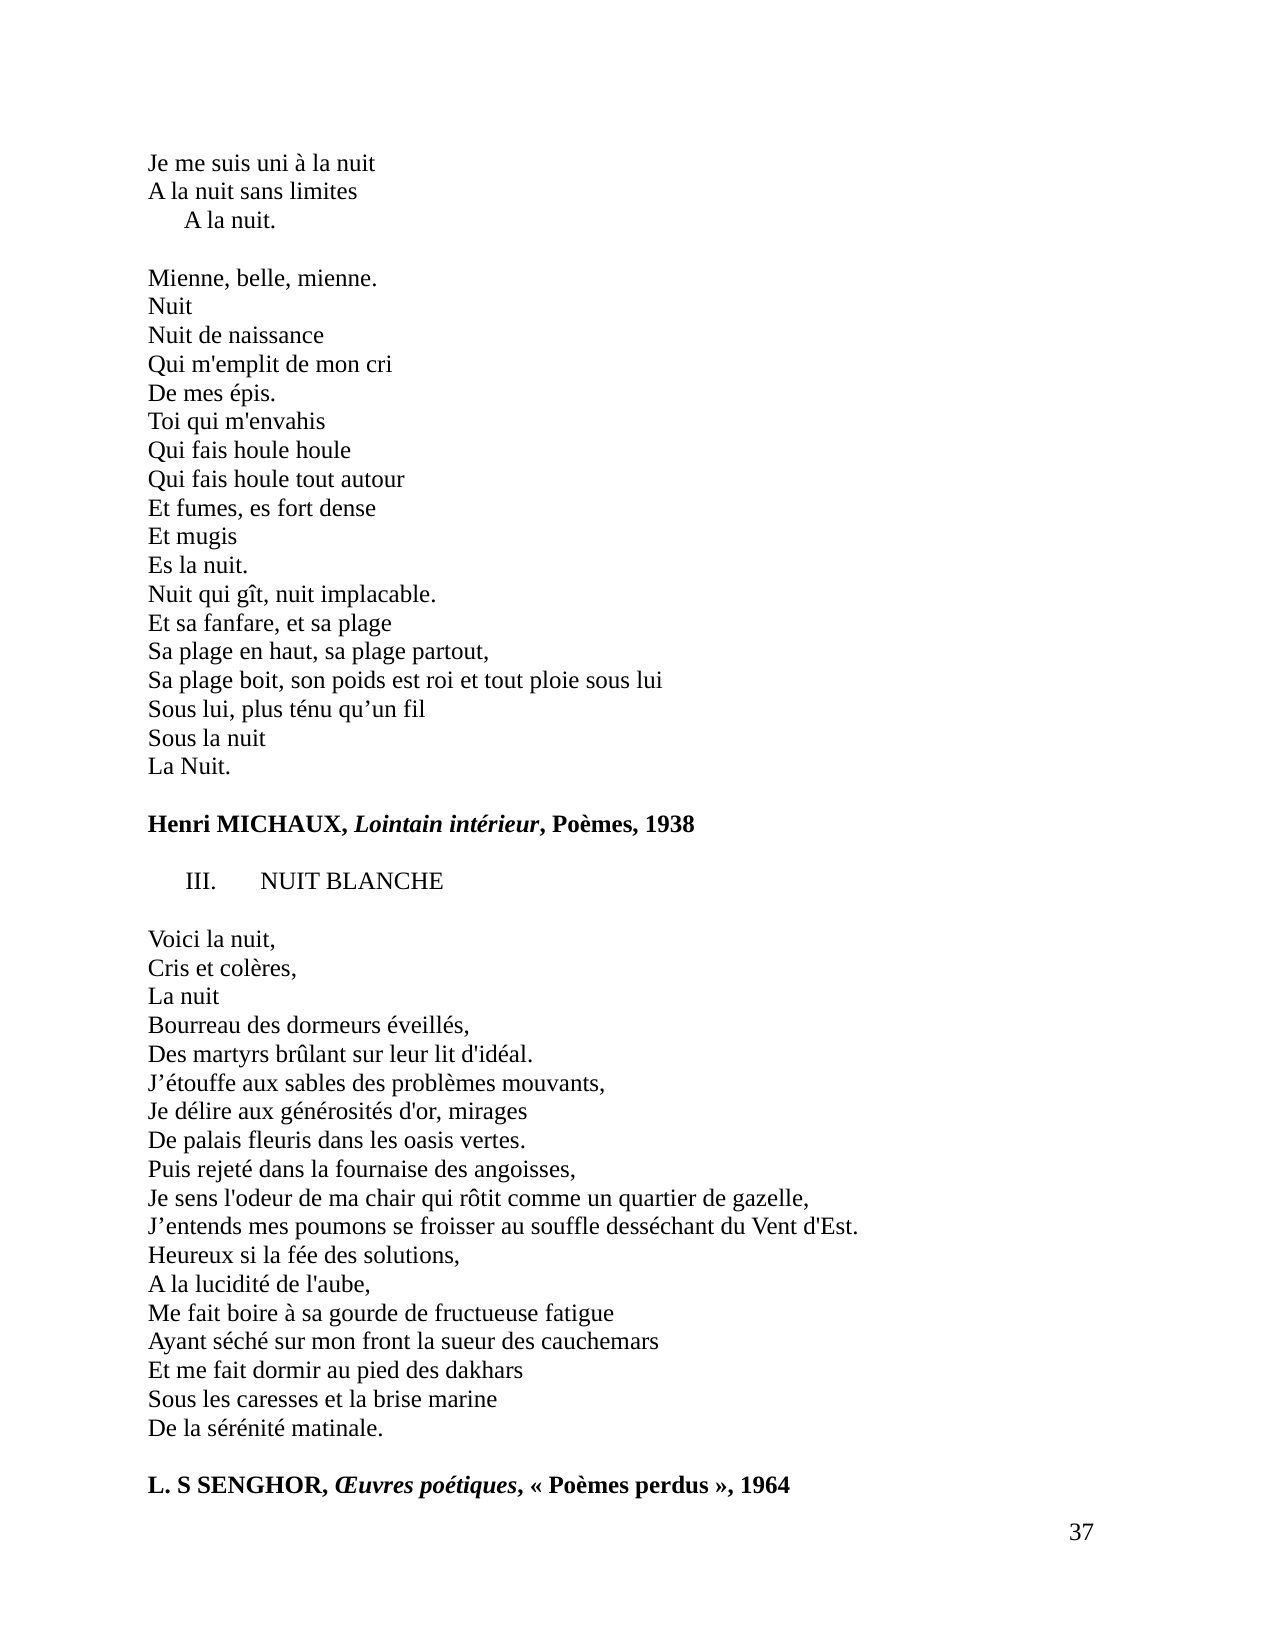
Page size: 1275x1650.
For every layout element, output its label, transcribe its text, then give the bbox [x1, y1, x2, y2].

text Qui fais houle tout autour [148, 464, 1094, 493]
text Je délire aux générosités d'or, mirages [148, 1096, 1094, 1125]
text Me fait boire à sa gourde de fructueuse fatigue [148, 1298, 1094, 1326]
text J’entends mes poumons se froisser au souffle desséchant du Vent d'Est. [148, 1211, 1094, 1240]
text Sa plage boit, son poids est roi et tout ploie sous lui [148, 665, 1094, 694]
text Ayant séché sur mon front la sueur des cauchemars [148, 1326, 1094, 1355]
text Et sa fanfare, et sa plage [148, 608, 1094, 636]
text La nuit [148, 981, 1094, 1010]
text La Nuit. [148, 751, 1094, 780]
text Qui m'emplit de mon cri [148, 349, 1094, 378]
text Es la nuit. [148, 550, 1094, 579]
text Je me suis uni à la nuit [148, 148, 1094, 176]
text A la lucidité de l'aube, [148, 1269, 1094, 1298]
text Nuit qui gît, nuit implacable. [148, 579, 1094, 608]
list NUIT BLANCHE [185, 866, 1094, 895]
text J’étouffe aux sables des problèmes mouvants, [148, 1068, 1094, 1096]
text Je sens l'odeur de ma chair qui rôtit comme un quartier de gazelle, [148, 1183, 1094, 1211]
text Sa plage en haut, sa plage partout, [148, 636, 1094, 665]
text Et me fait dormir au pied des dakhars [148, 1355, 1094, 1384]
text Nuit de naissance [148, 320, 1094, 349]
text L. S SENGHOR, Œuvres poétiques, « Poèmes perdus », 1964 [148, 1470, 1094, 1499]
text Nuit [148, 291, 1094, 320]
text Voici la nuit, [148, 924, 1094, 953]
text Heureux si la fée des solutions, [148, 1240, 1094, 1269]
text A la nuit sans limites [148, 176, 1094, 205]
text Qui fais houle houle [148, 435, 1094, 464]
text Toi qui m'envahis [148, 406, 1094, 435]
text Sous les caresses et la brise marine [148, 1384, 1094, 1413]
text Des martyrs brûlant sur leur lit d'idéal. [148, 1039, 1094, 1068]
text De la sérénité matinale. [148, 1413, 1094, 1441]
text Cris et colères, [148, 953, 1094, 981]
text De palais fleuris dans les oasis vertes. [148, 1125, 1094, 1154]
text Puis rejeté dans la fournaise des angoisses, [148, 1154, 1094, 1183]
text Et fumes, es fort dense [148, 493, 1094, 521]
text De mes épis. [148, 378, 1094, 406]
text Henri MICHAUX, Lointain intérieur, Poèmes, 1938 [148, 809, 1094, 838]
text Mienne, belle, mienne. [148, 263, 1094, 291]
text Et mugis [148, 521, 1094, 550]
text Bourreau des dormeurs éveillés, [148, 1010, 1094, 1039]
text Sous la nuit [148, 723, 1094, 751]
text A la nuit. [148, 205, 1094, 234]
text Sous lui, plus ténu qu’un fil [148, 694, 1094, 723]
